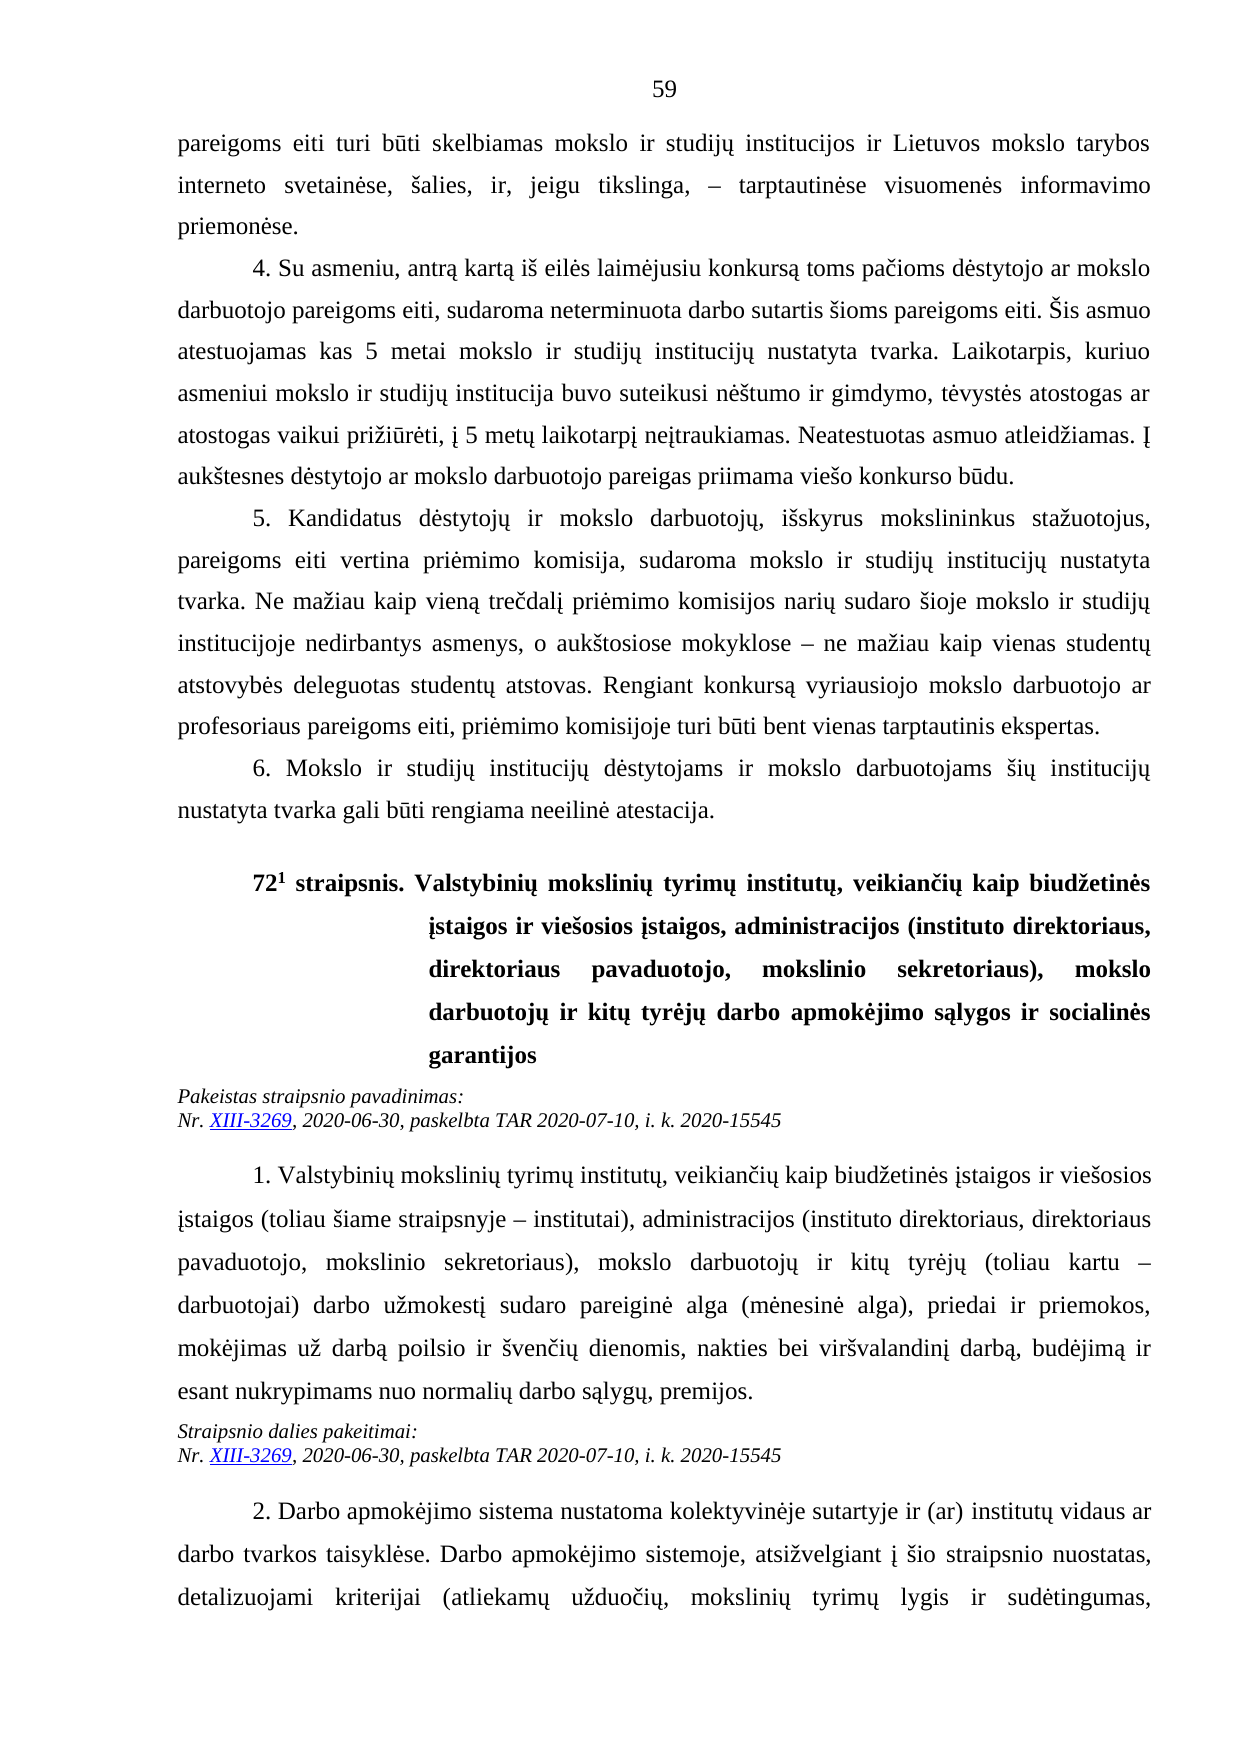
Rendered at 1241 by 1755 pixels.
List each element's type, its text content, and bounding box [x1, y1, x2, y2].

text Straipsnio dalies pakeitimai: [177, 1419, 1152, 1443]
text pareigoms eiti turi būti skelbiamas mokslo ir studijų institucijos ir Lietuvos mokslo tarybos interneto svetainėse, šalies, ir, jeigu tikslinga, – tarptautinėse visuomenės informavimo priemonėse. [177, 118, 1152, 243]
text 4. Su asmeniu, antrą kartą iš eilės laimėjusiu konkursą toms pačioms dėstytojo ar mokslo darbuotojo pareigoms eiti, sudaroma neterminuota darbo sutartis šioms pareigoms eiti. Šis asmuo atestuojamas kas 5 metai mokslo ir studijų institucijų nustatyta tvarka. Laikotarpis, kuriuo asmeniui mokslo ir studijų institucija buvo suteikusi nėštumo ir gimdymo, tėvystės atostogas ar atostogas vaikui prižiūrėti, į 5 metų laikotarpį neįtraukiamas. Neatestuotas asmuo atleidžiamas. Į aukštesnes dėstytojo ar mokslo darbuotojo pareigas priimama viešo konkurso būdu. [177, 243, 1152, 493]
text 5. Kandidatus dėstytojų ir mokslo darbuotojų, išskyrus mokslininkus stažuotojus, pareigoms eiti vertina priėmimo komisija, sudaroma mokslo ir studijų institucijų nustatyta tvarka. Ne mažiau kaip vieną trečdalį priėmimo komisijos narių sudaro šioje mokslo ir studijų institucijoje nedirbantys asmenys, o aukštosiose mokyklose – ne mažiau kaip vienas studentų atstovybės deleguotas studentų atstovas. Rengiant konkursą vyriausiojo mokslo darbuotojo ar profesoriaus pareigoms eiti, priėmimo komisijoje turi būti bent vienas tarptautinis ekspertas. [177, 493, 1152, 743]
text 1. Valstybinių mokslinių tyrimų institutų, veikiančių kaip biudžetinės įstaigos ir viešosios įstaigos (toliau šiame straipsnyje – institutai), administracijos (instituto direktoriaus, direktoriaus pavaduotojo, mokslinio sekretoriaus), mokslo darbuotojų ir kitų tyrėjų (toliau kartu – darbuotojai) darbo užmokestį sudaro pareiginė alga (mėnesinė alga), priedai ir priemokos, mokėjimas už darbą poilsio ir švenčių dienomis, nakties bei viršvalandinį darbą, budėjimą ir esant nukrypimams nuo normalių darbo sąlygų, premijos. [177, 1161, 1152, 1405]
text 6. Mokslo ir studijų institucijų dėstytojams ir mokslo darbuotojams šių institucijų nustatyta tvarka gali būti rengiama neeilinė atestacija. [177, 743, 1152, 826]
text 721 straipsnis. Valstybinių mokslinių tyrimų institutų, veikiančių kaip biudžetinės įstaigos ir viešosios įstaigos, administracijos (instituto direktoriaus, direktoriaus pavaduotojo, mokslinio sekretoriaus), mokslo darbuotojų ir kitų tyrėjų darbo apmokėjimo sąlygos ir socialinės garantijos [252, 868, 1152, 1069]
text 2. Darbo apmokėjimo sistema nustatoma kolektyvinėje sutartyje ir (ar) institutų vidaus ar darbo tvarkos taisyklėse. Darbo apmokėjimo sistemoje, atsižvelgiant į šio straipsnio nuostatas, detalizuojami kriterijai (atliekamų užduočių, mokslinių tyrimų lygis ir sudėtingumas, [177, 1496, 1152, 1611]
text Nr. XIII-3269, 2020-06-30, paskelbta TAR 2020-07-10, i. k. 2020-15545 [177, 1443, 1152, 1467]
text Pakeistas straipsnio pavadinimas: [177, 1084, 1152, 1108]
text Nr. XIII-3269, 2020-06-30, paskelbta TAR 2020-07-10, i. k. 2020-15545 [177, 1108, 1152, 1132]
